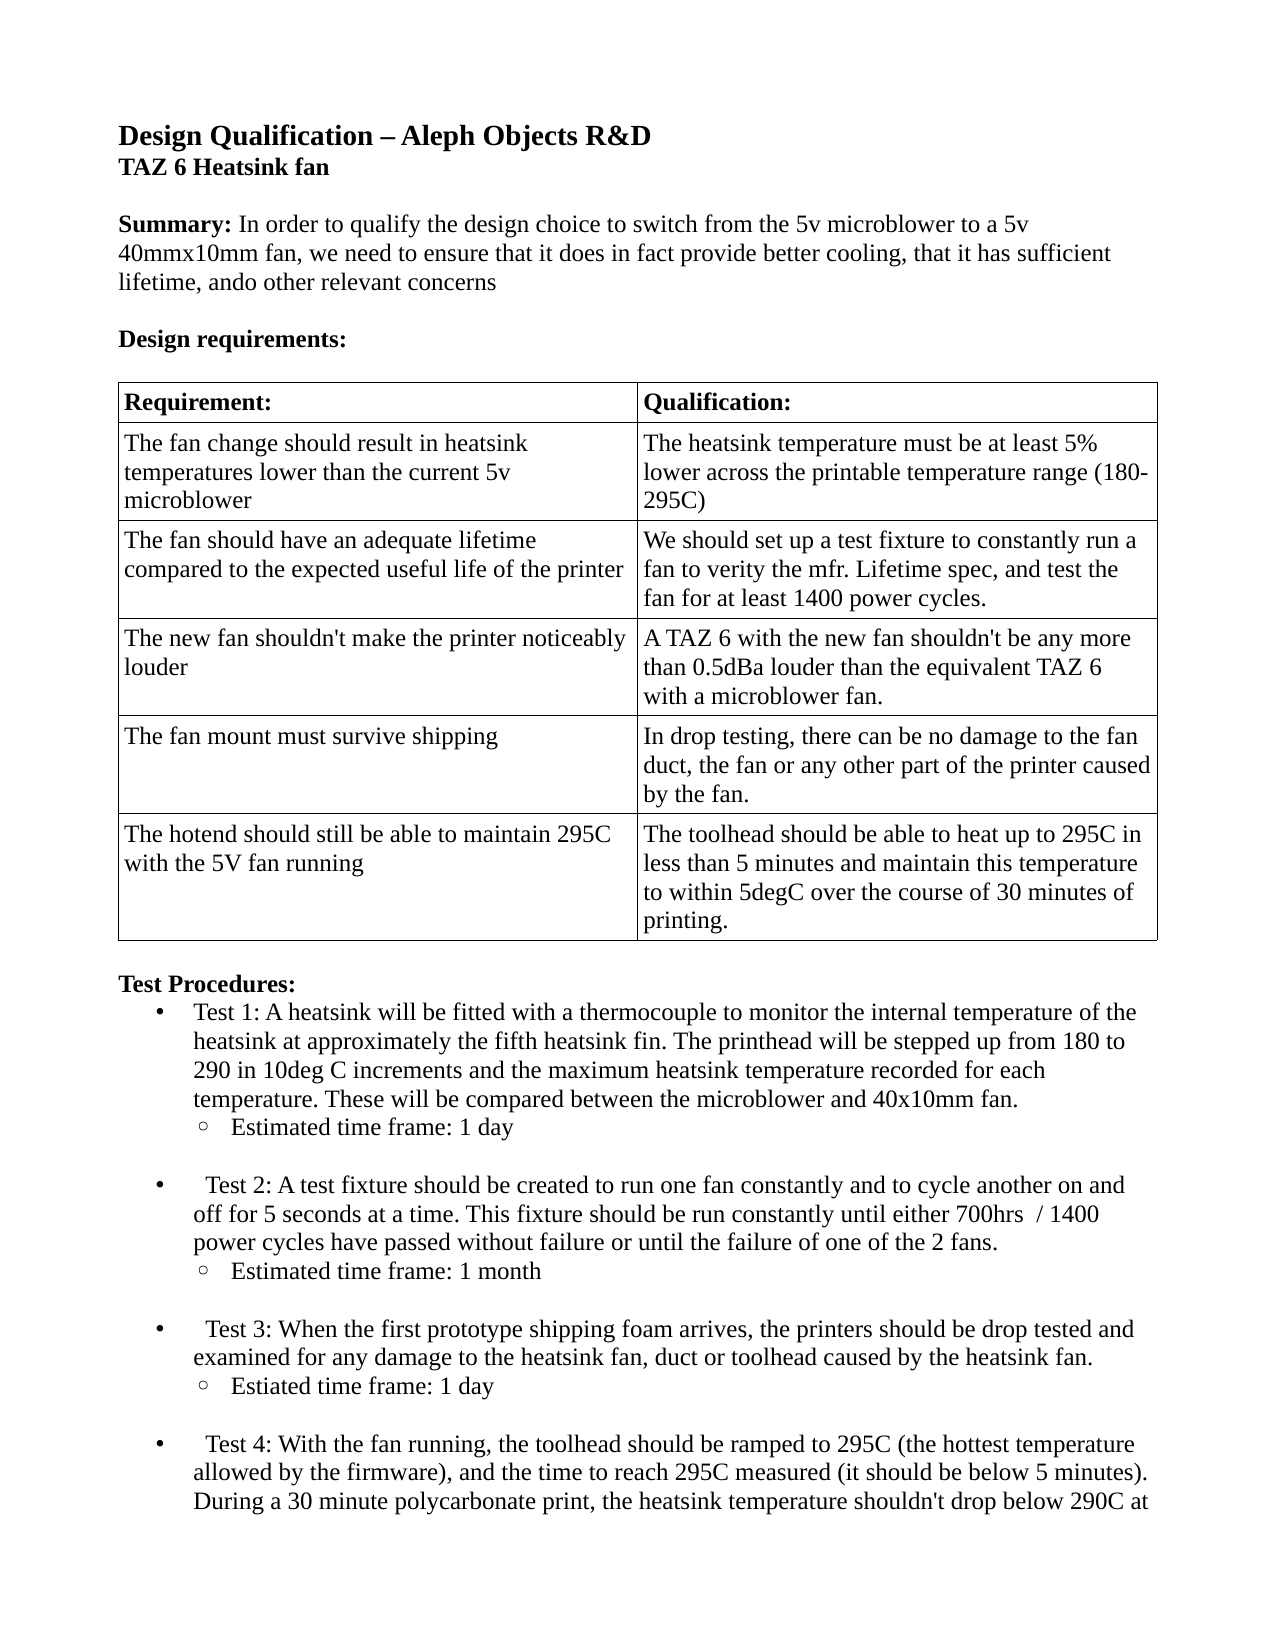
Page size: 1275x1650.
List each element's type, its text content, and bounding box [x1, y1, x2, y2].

text Design requirements: [118, 324, 1157, 353]
table_header Qualification: [638, 383, 1157, 422]
table_cell The toolhead should be able to heat up to 295C in less than 5 minutes and maintain this temperature to within 5degC over the course of 30 minutes of printing. [638, 814, 1157, 940]
list Test 1: A heatsink will be fitted with a thermocouple to monitor the internal temperature of the heatsink at approximately the fifth heatsink fin. The printhead will be stepped up from 180 to 290 in 10deg C increments and the maximum heatsink temperature recorded for each temperature. These will be compared between the microblower and 40x10mm fan. [156, 997, 1157, 1112]
list Estiated time frame: 1 day [193, 1371, 1157, 1400]
list Test 4: With the fan running, the toolhead should be ramped to 295C (the hottest temperature allowed by the firmware), and the time to reach 295C measured (it should be below 5 minutes). During a 30 minute polycarbonate print, the heatsink temperature shouldn't drop below 290C at [156, 1429, 1157, 1515]
table_cell The fan mount must survive shipping [119, 716, 637, 813]
table_cell We should set up a test fixture to constantly run a fan to verity the mfr. Lifetime spec, and test the fan for at least 1400 power cycles. [638, 521, 1157, 618]
list Test 3: When the first prototype shipping foam arrives, the printers should be drop tested and examined for any damage to the heatsink fan, duct or toolhead caused by the heatsink fan. [156, 1314, 1157, 1371]
table_header Requirement: [119, 383, 637, 422]
table_cell A TAZ 6 with the new fan shouldn't be any more than 0.5dBa louder than the equivalent TAZ 6 with a microblower fan. [638, 619, 1157, 715]
text Test Procedures: [118, 969, 1157, 997]
table_cell The hotend should still be able to maintain 295C with the 5V fan running [119, 814, 637, 940]
table_cell The heatsink temperature must be at least 5% lower across the printable temperature range (180-295C) [638, 423, 1157, 520]
table_cell The fan should have an adequate lifetime compared to the expected useful life of the printer [119, 521, 637, 618]
list Estimated time frame: 1 month [193, 1256, 1157, 1285]
text Summary: In order to qualify the design choice to switch from the 5v microblower to a 5v 40mmx10mm fan, we need to ensure that it does in fact provide better cooling, that it has sufficient lifetime, ando other relevant concerns [118, 209, 1157, 295]
table_cell The new fan shouldn't make the printer noticeably louder [119, 619, 637, 715]
list Test 2: A test fixture should be created to run one fan constantly and to cycle another on and off for 5 seconds at a time. This fixture should be run constantly until either 700hrs / 1400 power cycles have passed without failure or until the failure of one of the 2 fans. [156, 1170, 1157, 1256]
text TAZ 6 Heatsink fan [118, 152, 1157, 180]
table_cell In drop testing, there can be no damage to the fan duct, the fan or any other part of the printer caused by the fan. [638, 716, 1157, 813]
list Estimated time frame: 1 day [193, 1112, 1157, 1141]
text Design Qualification – Aleph Objects R&D [118, 118, 1157, 152]
table_cell The fan change should result in heatsink temperatures lower than the current 5v microblower [119, 423, 637, 520]
